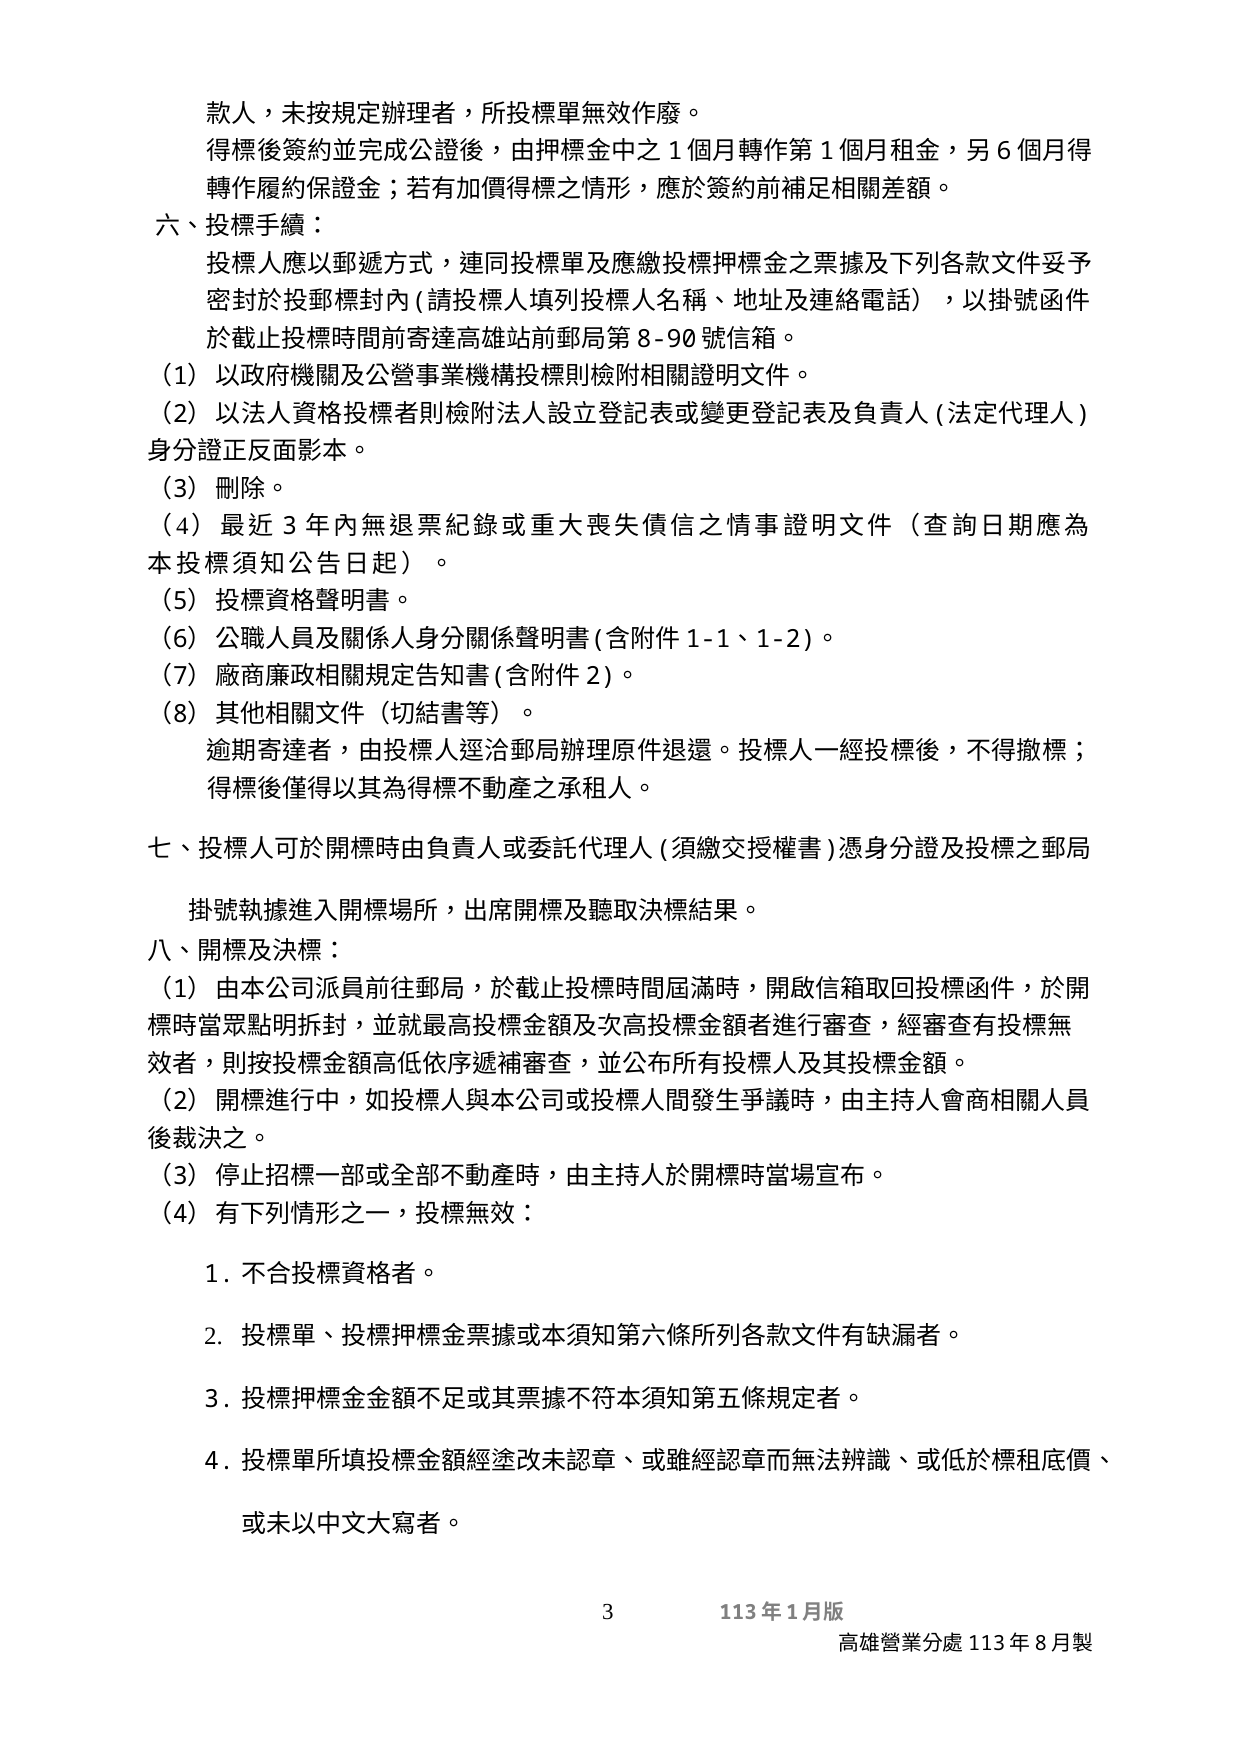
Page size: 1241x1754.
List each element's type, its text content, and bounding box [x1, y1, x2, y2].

text 投標人應以郵遞方式，連同投標單及應繳投標押標金之票據及下列各款文件妥予密封於投郵標封內(請投標人填列投標人名稱、地址及連絡電話），以掛號函件於截止投標時間前寄達高雄站前郵局第8-90號信箱。 [206, 242, 1092, 354]
list 以法人資格投標者則檢附法人設立登記表或變更登記表及負責人(法定代理人)身分證正反面影本。 [148, 392, 1090, 467]
list 投標押標金金額不足或其票據不符本須知第五條規定者。 [204, 1354, 1092, 1417]
list 投標單、投標押標金票據或本須知第六條所列各款文件有缺漏者。 [204, 1292, 1092, 1354]
text 得標後簽約並完成公證後，由押標金中之1個月轉作第1個月租金，另6個月得轉作履約保證金；若有加價得標之情形，應於簽約前補足相關差額。 [206, 129, 1092, 204]
list 投標資格聲明書。 [148, 579, 1090, 617]
list 廠商廉政相關規定告知書(含附件2)。 [148, 654, 1090, 692]
text 逾期寄達者，由投標人逕洽郵局辦理原件退還。投標人一經投標後，不得撤標；得標後僅得以其為得標不動產之承租人。 [206, 729, 1092, 804]
text 七、投標人可於開標時由負責人或委託代理人(須繳交授權書)憑身分證及投標之郵局掛號執據進入開標場所，出席開標及聽取決標結果。 [148, 804, 1092, 929]
list 公職人員及關係人身分關係聲明書(含附件1-1、1-2)。 [148, 617, 1090, 654]
text 款人，未按規定辦理者，所投標單無效作廢。 [206, 92, 1092, 129]
list 由本公司派員前往郵局，於截止投標時間屆滿時，開啟信箱取回投標函件，於開標時當眾點明拆封，並就最高投標金額及次高投標金額者進行審查，經審查有投標無效者，則按投標金額高低依序遞補審查，並公布所有投標人及其投標金額。 [148, 967, 1090, 1079]
text 八、開標及決標： [148, 929, 1092, 967]
list 停止招標一部或全部不動產時，由主持人於開標時當場宣布。 [148, 1154, 1090, 1192]
text 六、投標手續： [155, 204, 1092, 242]
list 其他相關文件（切結書等）。 [148, 692, 1090, 729]
list 投標單所填投標金額經塗改未認章、或雖經認章而無法辨識、或低於標租底價、或未以中文大寫者。 [204, 1417, 1092, 1542]
list 開標進行中，如投標人與本公司或投標人間發生爭議時，由主持人會商相關人員後裁決之。 [148, 1079, 1090, 1154]
list 刪除。 [148, 467, 1090, 504]
list 以政府機關及公營事業機構投標則檢附相關證明文件。 [148, 354, 1090, 392]
list 不合投標資格者。 [204, 1229, 1092, 1292]
list 最近3年內無退票紀錄或重大喪失債信之情事證明文件（查詢日期應為本投標須知公告日起）。 [148, 504, 1090, 579]
list 有下列情形之一，投標無效： [148, 1192, 1090, 1229]
